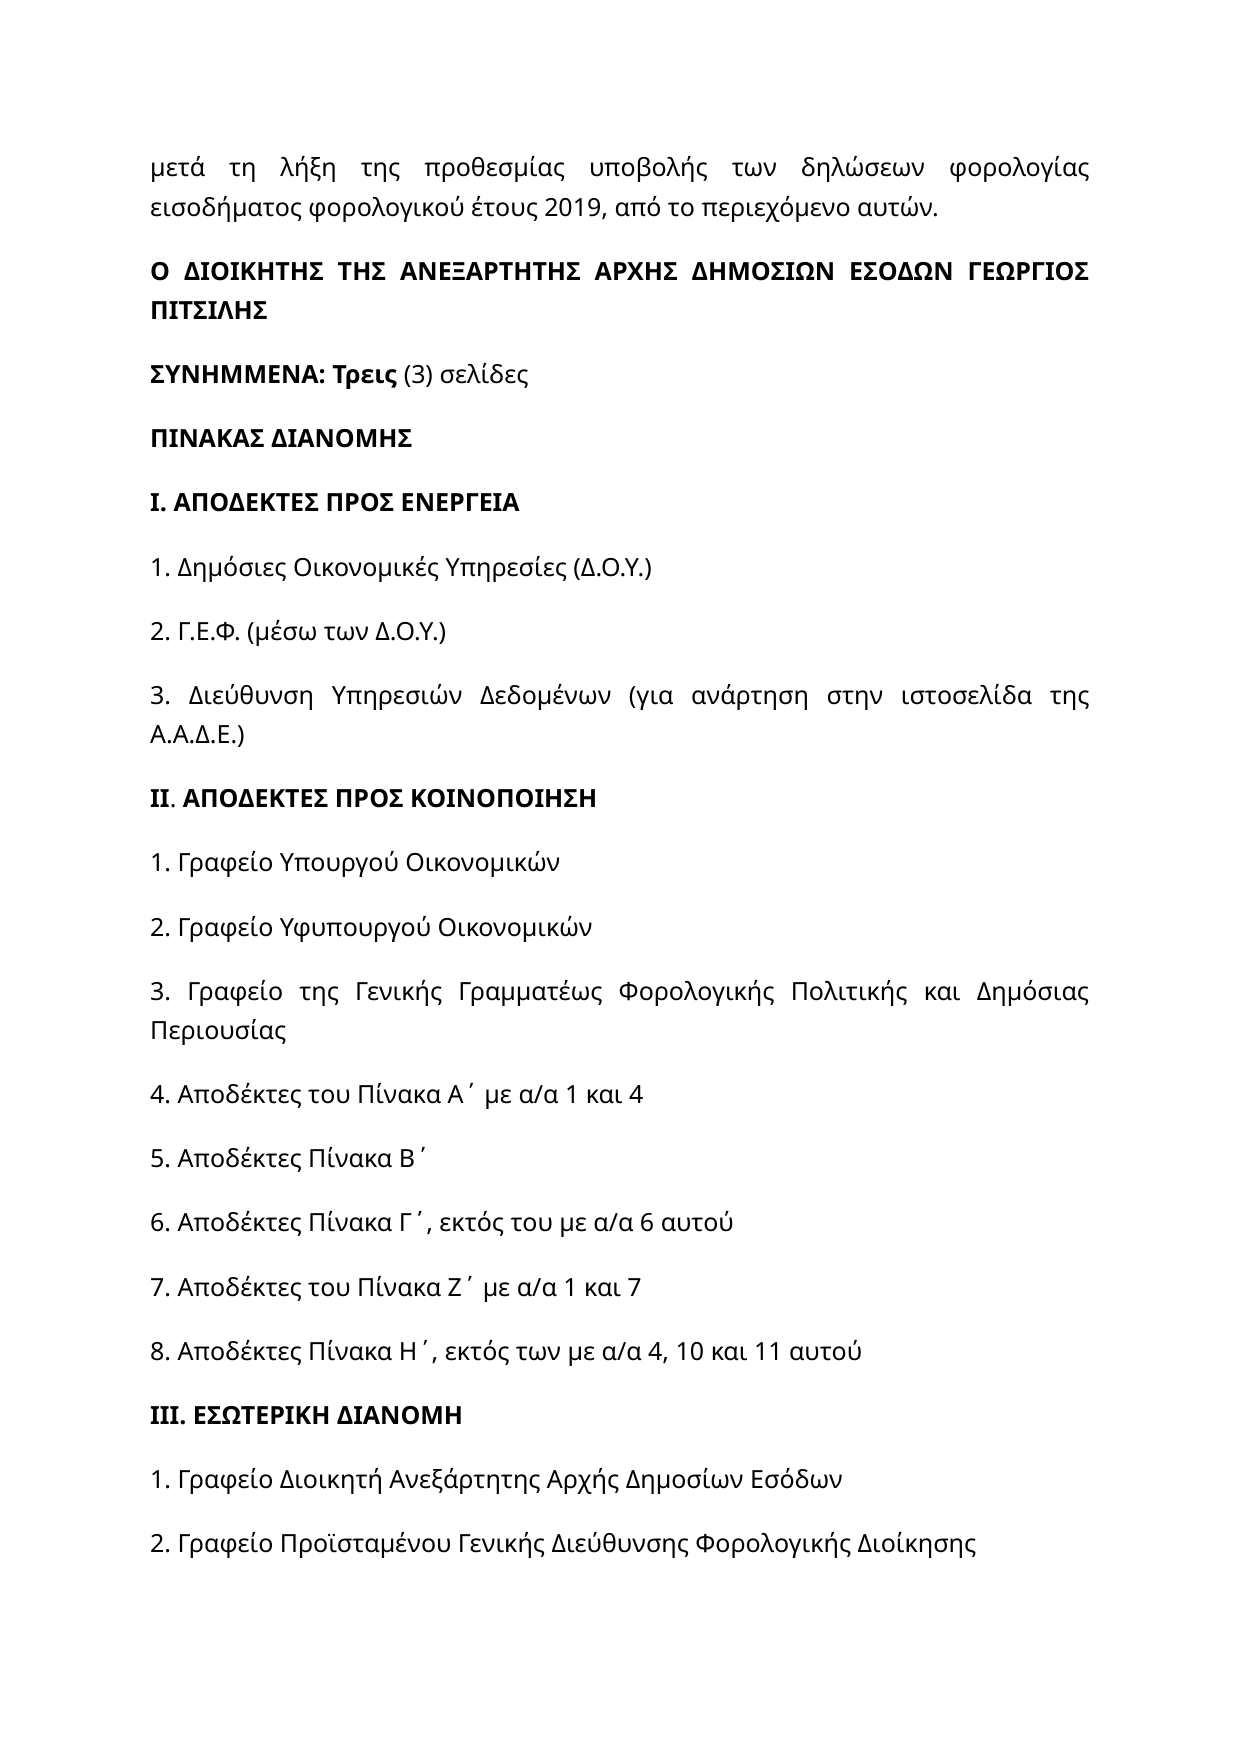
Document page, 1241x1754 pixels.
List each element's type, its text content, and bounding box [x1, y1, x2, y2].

text Ι. ΑΠΟΔΕΚΤΕΣ ΠΡΟΣ ΕΝΕΡΓΕΙΑ [150, 485, 1090, 519]
text ΙΙΙ. ΕΣΩΤΕΡΙΚΗ ΔΙΑΝΟΜΗ [150, 1397, 1090, 1432]
text 7. Αποδέκτες του Πίνακα Ζ΄ με α/α 1 και 7 [150, 1269, 1090, 1303]
text ΠΙΝΑΚΑΣ ΔΙΑΝΟΜΗΣ [150, 421, 1090, 455]
text Ο ΔΙΟΙΚΗΤΗΣ ΤΗΣ ΑΝΕΞΑΡΤΗΤΗΣ ΑΡΧΗΣ ΔΗΜΟΣΙΩΝ ΕΣΟΔΩΝ ΓΕΩΡΓΙΟΣ ΠΙΤΣΙΛΗΣ [150, 253, 1090, 327]
text 1. Δημόσιες Οικονομικές Υπηρεσίες (Δ.Ο.Υ.) [150, 549, 1090, 583]
text 4. Αποδέκτες του Πίνακα Α΄ με α/α 1 και 4 [150, 1077, 1090, 1111]
text 2. Γραφείο Προϊσταμένου Γενικής Διεύθυνσης Φορολογικής Διοίκησης [150, 1526, 1090, 1560]
text 2. Γ.Ε.Φ. (μέσω των Δ.Ο.Υ.) [150, 613, 1090, 647]
text 1. Γραφείο Υπουργού Οικονομικών [150, 845, 1090, 879]
text 2. Γραφείο Υφυπουργού Οικονομικών [150, 909, 1090, 943]
text ΣΥΝΗΜΜΕΝΑ: Τρεις (3) σελίδες [150, 357, 1090, 391]
text 5. Αποδέκτες Πίνακα Β΄ [150, 1141, 1090, 1175]
text 6. Αποδέκτες Πίνακα Γ΄, εκτός του με α/α 6 αυτού [150, 1205, 1090, 1239]
text 1. Γραφείο Διοικητή Ανεξάρτητης Αρχής Δημοσίων Εσόδων [150, 1462, 1090, 1496]
text ΙΙ. ΑΠΟΔΕΚΤΕΣ ΠΡΟΣ ΚΟΙΝΟΠΟΙΗΣΗ [150, 781, 1090, 815]
text 3. Γραφείο της Γενικής Γραμματέως Φορολογικής Πολιτικής και Δημόσιας Περιουσίας [150, 973, 1090, 1047]
text μετά τη λήξη της προθεσμίας υποβολής των δηλώσεων φορολογίας εισοδήματος φορολογικού έτους 2019, από το περιεχόμενο αυτών. [150, 150, 1090, 223]
text 8. Αποδέκτες Πίνακα Η΄, εκτός των με α/α 4, 10 και 11 αυτού [150, 1333, 1090, 1367]
text 3. Διεύθυνση Υπηρεσιών Δεδομένων (για ανάρτηση στην ιστοσελίδα της Α.Α.Δ.Ε.) [150, 677, 1090, 751]
